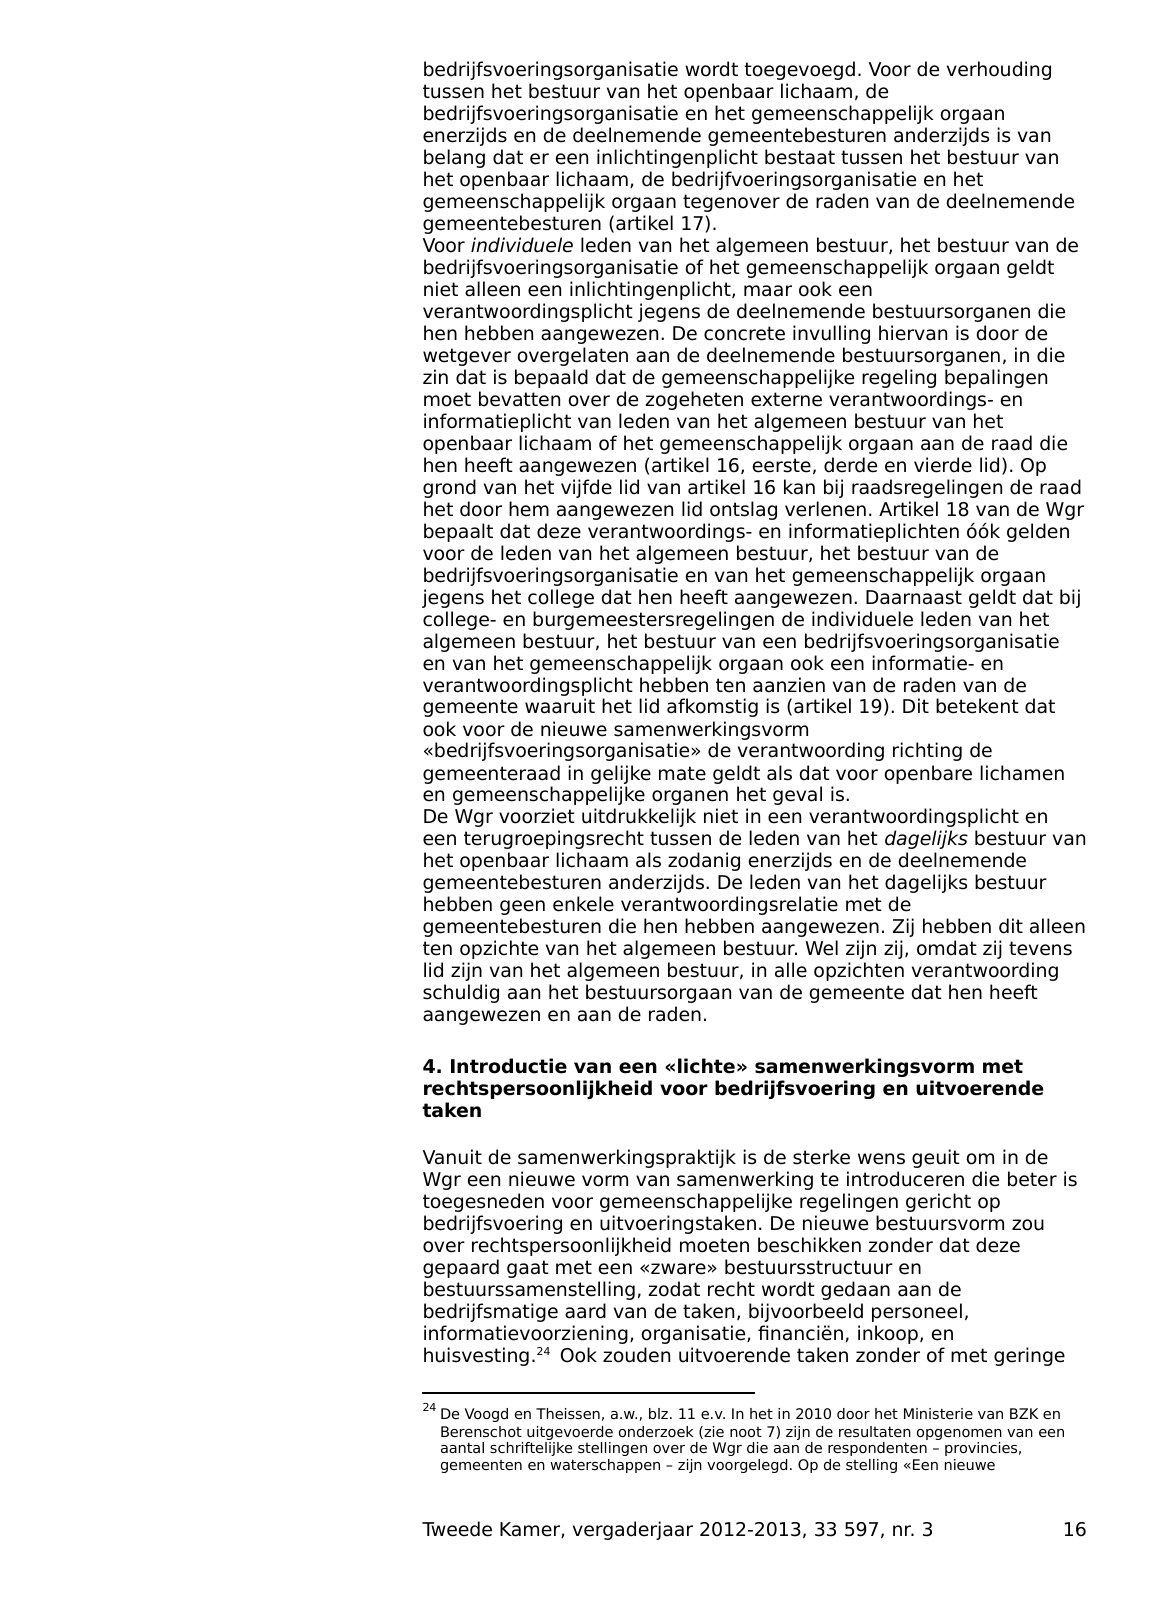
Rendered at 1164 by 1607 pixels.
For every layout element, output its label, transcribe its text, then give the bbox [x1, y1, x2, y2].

text bedrijfsvoeringsorganisatie wordt toegevoegd. Voor de verhouding tussen het bestuur van het openbaar lichaam, de bedrijfsvoeringsorganisatie en het gemeenschappelijk orgaan enerzijds en de deelnemende gemeentebesturen anderzijds is van belang dat er een inlichtingenplicht bestaat tussen het bestuur van het openbaar lichaam, de bedrijfvoeringsorganisatie en het gemeenschappelijk orgaan tegenover de raden van de deelnemende gemeentebesturen (artikel 17). [422, 59, 1087, 235]
subtitle 4. Introductie van een «lichte» samenwerkingsvorm met rechtspersoonlijkheid voor bedrijfsvoering en uitvoerende taken [422, 1056, 1087, 1122]
text De Voogd en Theissen, a.w., blz. 11 e.v. In het in 2010 door het Ministerie van BZK en Berenschot uitgevoerde onderzoek (zie noot 7) zijn de resultaten opgenomen van een aantal schriftelijke stellingen over de Wgr die aan de respondenten – provincies, gemeenten en waterschappen – zijn voorgelegd. Op de stelling «Een nieuwe [422, 1402, 1087, 1474]
text Vanuit de samenwerkingspraktijk is de sterke wens geuit om in de Wgr een nieuwe vorm van samenwerking te introduceren die beter is toegesneden voor gemeenschappelijke regelingen gericht op bedrijfsvoering en uitvoeringstaken. De nieuwe bestuursvorm zou over rechtspersoonlijkheid moeten beschikken zonder dat deze gepaard gaat met een «zware» bestuursstructuur en bestuurssamenstelling, zodat recht wordt gedaan aan de bedrijfsmatige aard van de taken, bijvoorbeeld personeel, informatievoorziening, organisatie, financiën, inkoop, en huisvesting. Ook zouden uitvoerende taken zonder of met geringe [422, 1147, 1087, 1367]
text De Wgr voorziet uitdrukkelijk niet in een verantwoordingsplicht en een terugroepingsrecht tussen de leden van het dagelijks bestuur van het openbaar lichaam als zodanig enerzijds en de deelnemende gemeentebesturen anderzijds. De leden van het dagelijks bestuur hebben geen enkele verantwoordingsrelatie met de gemeentebesturen die hen hebben aangewezen. Zij hebben dit alleen ten opzichte van het algemeen bestuur. Wel zijn zij, omdat zij tevens lid zijn van het algemeen bestuur, in alle opzichten verantwoording schuldig aan het bestuursorgaan van de gemeente dat hen heeft aangewezen en aan de raden. [422, 806, 1087, 1026]
text Voor individuele leden van het algemeen bestuur, het bestuur van de bedrijfsvoeringsorganisatie of het gemeenschappelijk orgaan geldt niet alleen een inlichtingenplicht, maar ook een verantwoordingsplicht jegens de deelnemende bestuursorganen die hen hebben aangewezen. De concrete invulling hiervan is door de wetgever overgelaten aan de deelnemende bestuursorganen, in die zin dat is bepaald dat de gemeenschappelijke regeling bepalingen moet bevatten over de zogeheten externe verantwoordings- en informatieplicht van leden van het algemeen bestuur van het openbaar lichaam of het gemeenschappelijk orgaan aan de raad die hen heeft aangewezen (artikel 16, eerste, derde en vierde lid). Op grond van het vijfde lid van artikel 16 kan bij raadsregelingen de raad het door hem aangewezen lid ontslag verlenen. Artikel 18 van de Wgr bepaalt dat deze verantwoordings- en informatieplichten óók gelden voor de leden van het algemeen bestuur, het bestuur van de bedrijfsvoeringsorganisatie en van het gemeenschappelijk orgaan jegens het college dat hen heeft aangewezen. Daarnaast geldt dat bij college- en burgemeestersregelingen de individuele leden van het algemeen bestuur, het bestuur van een bedrijfsvoeringsorganisatie en van het gemeenschappelijk orgaan ook een informatie- en verantwoordingsplicht hebben ten aanzien van de raden van de gemeente waaruit het lid afkomstig is (artikel 19). Dit betekent dat ook voor de nieuwe samenwerkingsvorm «bedrijfsvoeringsorganisatie» de verantwoording richting de gemeenteraad in gelijke mate geldt als dat voor openbare lichamen en gemeenschappelijke organen het geval is. [422, 235, 1087, 806]
